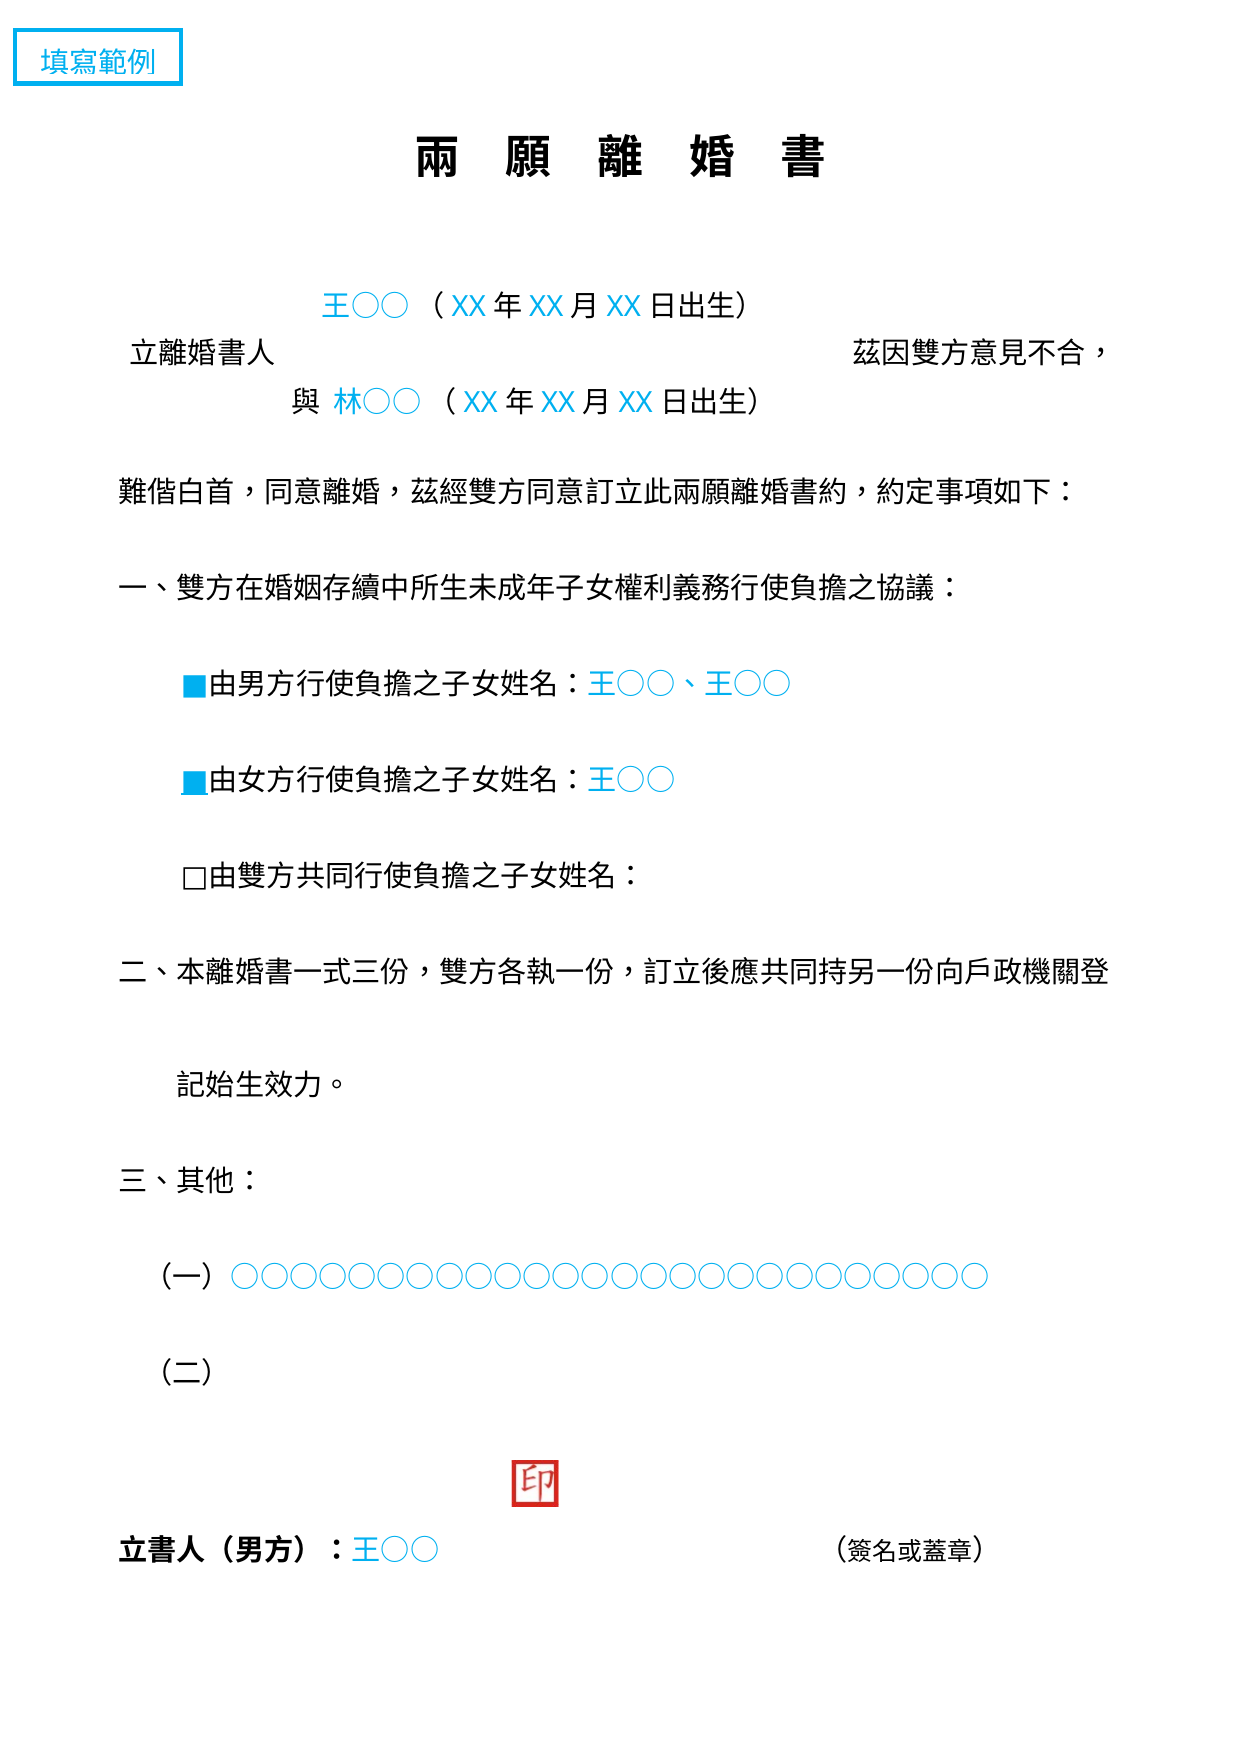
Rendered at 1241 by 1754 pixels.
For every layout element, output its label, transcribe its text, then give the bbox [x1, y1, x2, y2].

picture [374, 295, 379, 307]
picture [403, 295, 408, 307]
picture [458, 1266, 463, 1278]
picture [639, 769, 644, 781]
picture [253, 1266, 258, 1278]
text 立書人（男方）：王○○ （簽名或蓋章） [118, 1511, 1122, 1586]
picture [866, 1266, 871, 1278]
picture [511, 1460, 559, 1507]
picture [778, 1266, 783, 1278]
picture [545, 1266, 550, 1278]
text □由雙方共同行使負擔之子女姓名： [181, 836, 1122, 911]
text （一）○○○○○○○○○○○○○○○○○○○○○○○○○○ [143, 1237, 1122, 1312]
picture [924, 1266, 929, 1278]
picture [837, 1266, 842, 1278]
picture [283, 1266, 288, 1278]
picture [403, 1539, 408, 1551]
text 兩 願 離 婚 書 [118, 116, 1122, 191]
picture [312, 1266, 317, 1278]
table_header 王○○ （ XX 年 XX 月 XX 日出生） 與 林○○ （ XX 年 XX 月 XX 日出生） [280, 266, 841, 452]
picture [428, 1266, 433, 1278]
text ■由男方行使負擔之子女姓名：王○○、王○○ [181, 644, 1122, 719]
text 二、本離婚書一式三份，雙方各執一份，訂立後應共同持另一份向戶政機關登記始生效力。 [118, 933, 1122, 1120]
picture [487, 1266, 492, 1278]
text 三、其他： [118, 1141, 1122, 1216]
text 填寫範例 [32, 39, 164, 74]
text 難偕白首，同意離婚，茲經雙方同意訂立此兩願離婚書約，約定事項如下： [118, 452, 1122, 527]
picture [953, 1266, 958, 1278]
picture [808, 1266, 813, 1278]
picture [603, 1266, 608, 1278]
table_header 立離婚書人 [118, 266, 280, 452]
picture [370, 1266, 375, 1278]
text ■由女方行使負擔之子女姓名：王○○ [181, 740, 1122, 815]
picture [691, 1266, 696, 1278]
picture [720, 1266, 725, 1278]
picture [433, 1539, 438, 1551]
picture [415, 391, 420, 403]
picture [749, 1266, 754, 1278]
text 一、雙方在婚姻存續中所生未成年子女權利義務行使負擔之協議： [118, 548, 1122, 623]
picture [633, 1266, 638, 1278]
picture [574, 1266, 579, 1278]
picture [756, 673, 761, 685]
picture [662, 1266, 667, 1278]
picture [516, 1266, 521, 1278]
picture [669, 673, 674, 685]
picture [785, 673, 790, 685]
picture [895, 1266, 900, 1278]
text （二） [143, 1333, 1122, 1408]
picture [669, 769, 674, 781]
picture [639, 673, 644, 685]
table_header 茲因雙方意見不合， [841, 266, 1121, 452]
picture [983, 1266, 988, 1278]
picture [341, 1266, 346, 1278]
picture [399, 1266, 404, 1278]
picture [385, 391, 390, 403]
